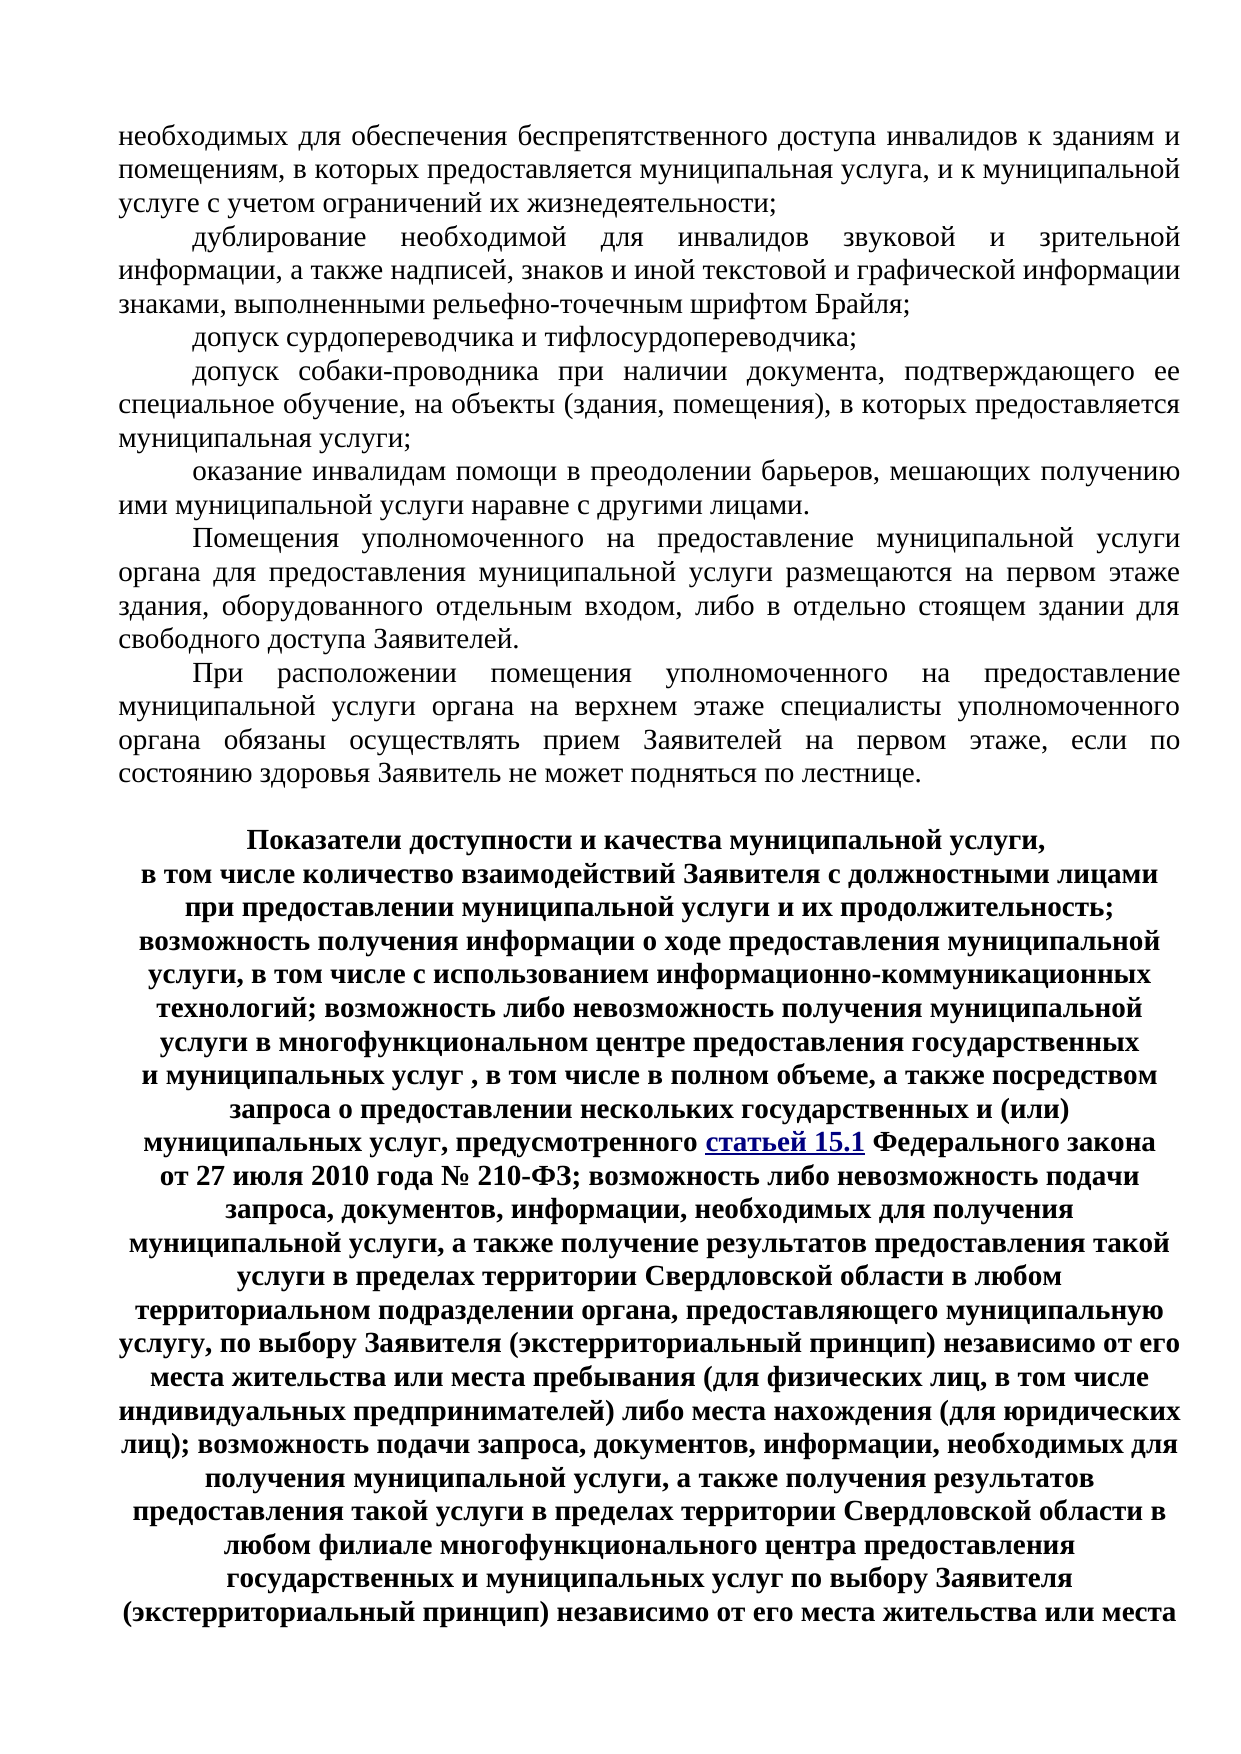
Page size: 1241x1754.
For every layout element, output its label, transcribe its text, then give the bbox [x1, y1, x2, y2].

text дублирование необходимой для инвалидов звуковой и зрительной информации, а также надписей, знаков и иной текстовой и графической информации знаками, выполненными рельефно-точечным шрифтом Брайля; [118, 219, 1181, 319]
text Помещения уполномоченного на предоставление муниципальной услуги органа для предоставления муниципальной услуги размещаются на первом этаже здания, оборудованного отдельным входом, либо в отдельно стоящем здании для свободного доступа Заявителей. [118, 521, 1181, 655]
text оказание инвалидам помощи в преодолении барьеров, мешающих получению ими муниципальной услуги наравне с другими лицами. [118, 453, 1181, 521]
text Показатели доступности и качества муниципальной услуги, в том числе количество взаимодействий Заявителя с должностными лицами при предоставлении муниципальной услуги и их продолжительность; возможность получения информации о ходе предоставления муниципальной услуги, в том числе с использованием информационно-коммуникационных технологий; возможность либо невозможность получения муниципальной услуги в многофункциональном центре предоставления государственных и муниципальных услуг , в том числе в полном объеме, а также посредством запроса о предоставлении нескольких государственных и (или) муниципальных услуг, предусмотренного статьей 15.1 Федерального закона от 27 июля 2010 года № 210-ФЗ; возможность либо невозможность подачи запроса, документов, информации, необходимых для получения муниципальной услуги, а также получение результатов предоставления такой услуги в пределах территории Свердловской области в любом территориальном подразделении органа, предоставляющего муниципальную услугу, по выбору Заявителя (экстерриториальный принцип) независимо от его места жительства или места пребывания (для физических лиц, в том числе индивидуальных предпринимателей) либо места нахождения (для юридических лиц); возможность подачи запроса, документов, информации, необходимых для получения муниципальной услуги, а также получения результатов предоставления такой услуги в пределах территории Свердловской области в любом филиале многофункционального центра предоставления государственных и муниципальных услуг по выбору Заявителя (экстерриториальный принцип) независимо от его места жительства или места [118, 822, 1181, 1627]
text допуск собаки-проводника при наличии документа, подтверждающего ее специальное обучение, на объекты (здания, помещения), в которых предоставляется муниципальная услуги; [118, 353, 1181, 453]
text необходимых для обеспечения беспрепятственного доступа инвалидов к зданиям и помещениям, в которых предоставляется муниципальная услуга, и к муниципальной услуге с учетом ограничений их жизнедеятельности; [118, 118, 1181, 219]
text При расположении помещения уполномоченного на предоставление муниципальной услуги органа на верхнем этаже специалисты уполномоченного органа обязаны осуществлять прием Заявителей на первом этаже, если по состоянию здоровья Заявитель не может подняться по лестнице. [118, 655, 1181, 789]
text допуск сурдопереводчика и тифлосурдопереводчика; [118, 319, 1181, 353]
